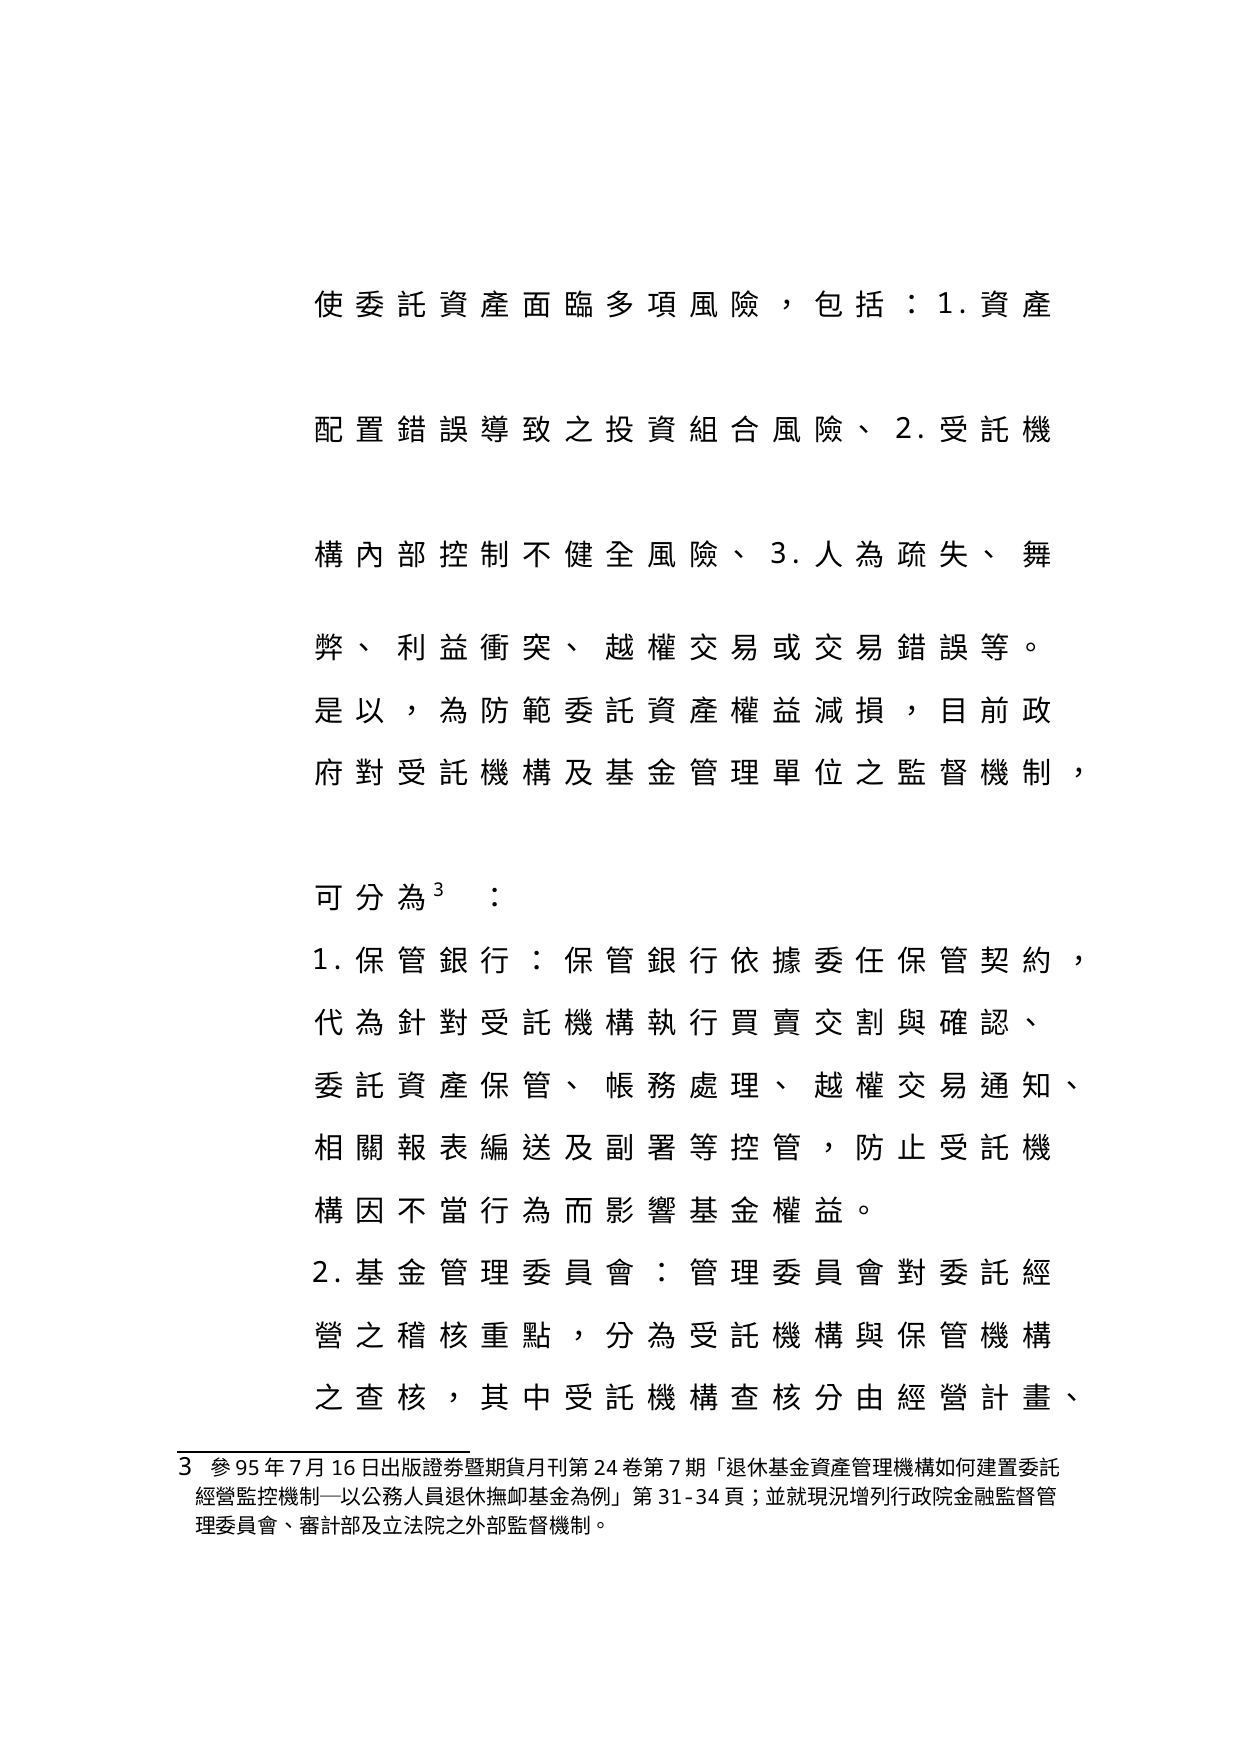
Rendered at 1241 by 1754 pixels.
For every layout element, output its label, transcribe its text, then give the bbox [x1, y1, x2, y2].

text 然而，基金運用管理機關與受託機構之間，往往因資訊不對稱或道德瑕疵等因素，使委託資產面臨多項風險，包括：1.資產配置錯誤導致之投資組合風險、2.受託機構內部控制不健全風險、3.人為疏失、舞弊、利益衝突、越權交易或交易錯誤等。是以，為防範委託資產權益減損，目前政府對受託機構及基金管理單位之監督機制，可分為： [271, 229, 1058, 917]
text 1.保管銀行：保管銀行依據委任保管契約，代為針對受託機構執行買賣交割與確認、委託資產保管、帳務處理、越權交易通知、相關報表編送及副署等控管，防止受託機構因不當行為而影響基金權益。 [271, 917, 1058, 1229]
text 參95年7月16日出版證劵暨期貨月刊第24卷第7期「退休基金資產管理機構如何建置委託經營監控機制─以公務人員退休撫卹基金為例」第31-34頁；並就現況增列行政院金融監督管理委員會、審計部及立法院之外部監督機制。 [177, 1452, 1063, 1539]
text 2.基金管理委員會：管理委員會對委託經營之稽核重點，分為受託機構與保管機構之查核，其中受託機構查核分由經營計畫、業務監控、績效考核、風險管理及遵循紀錄等方向進行；保管機構則自業務計畫、例行表報編送及其他服務查核。 [271, 1229, 1058, 1417]
